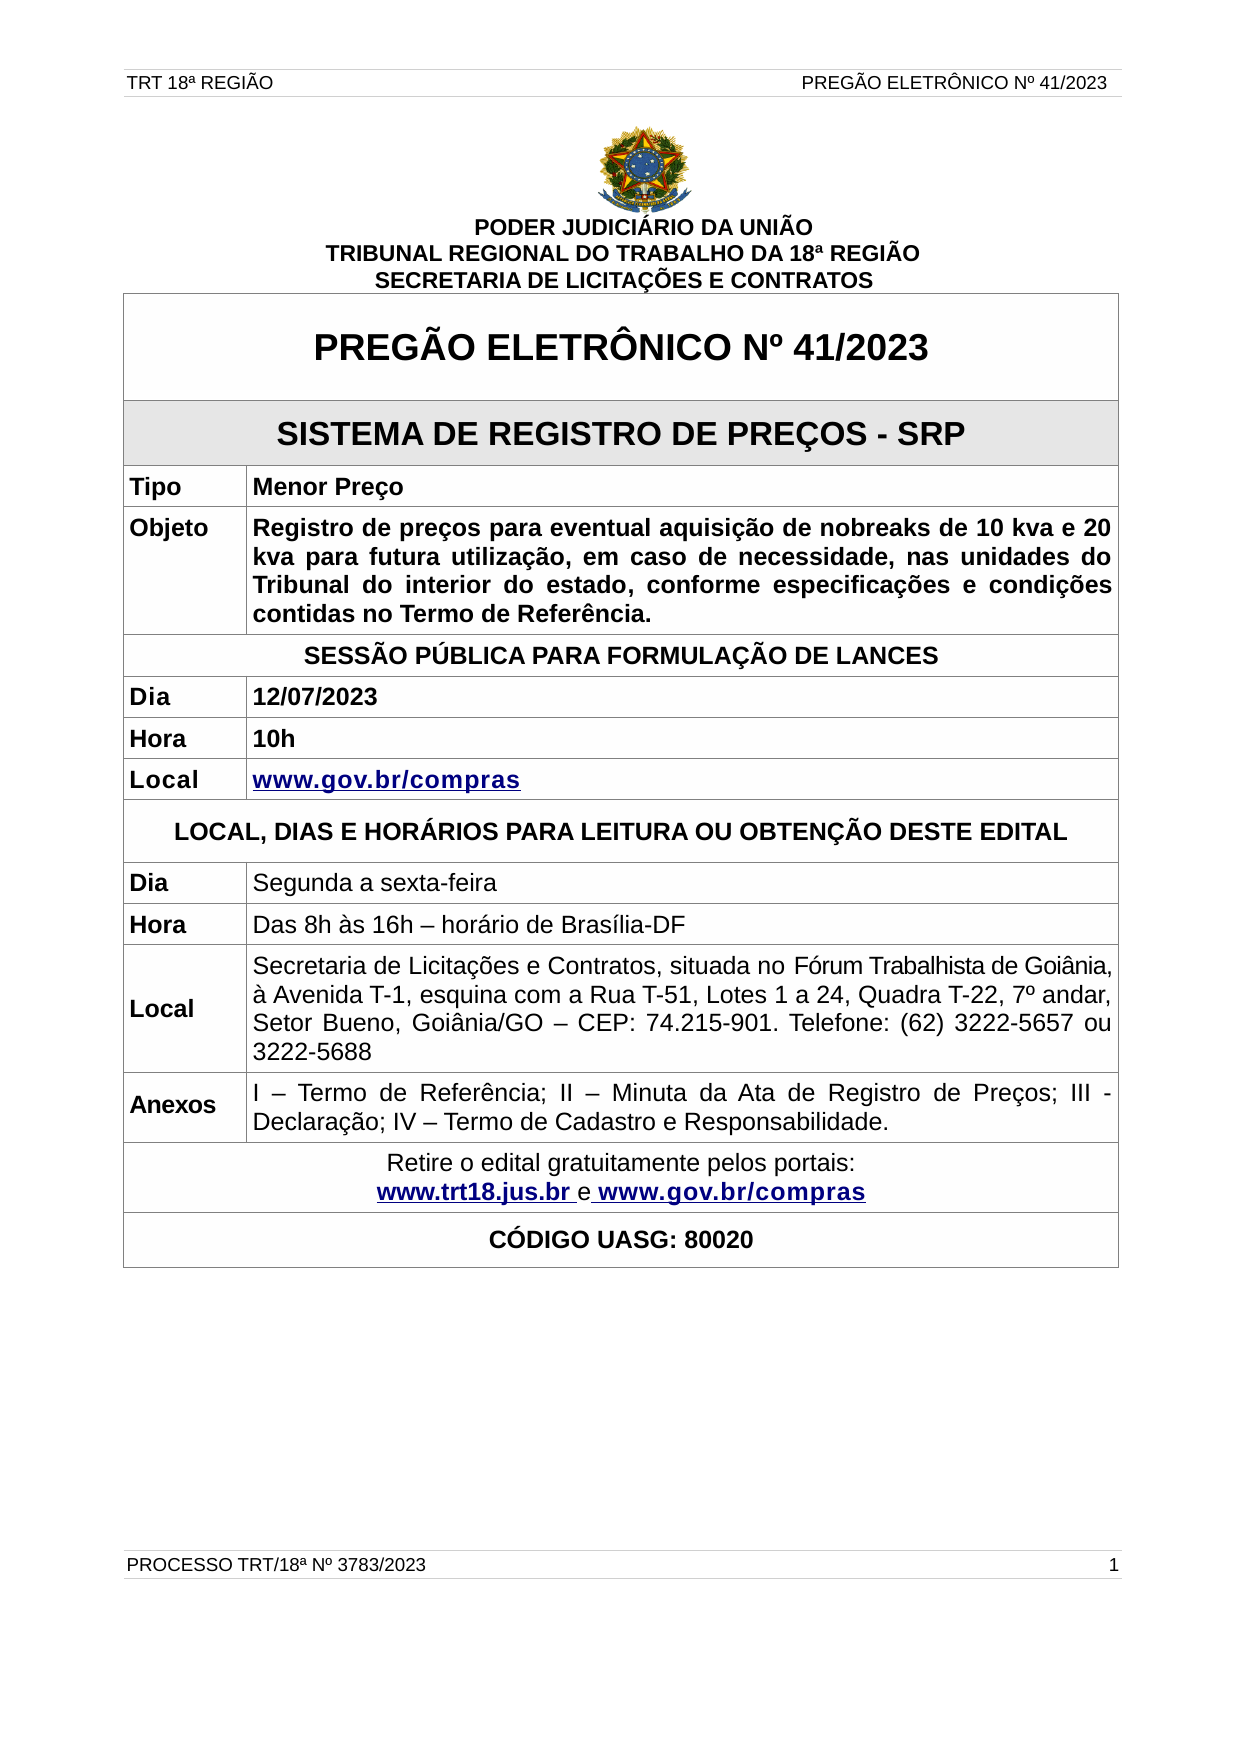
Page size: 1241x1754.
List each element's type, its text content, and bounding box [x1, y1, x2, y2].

table_cell SISTEMA DE REGISTRO DE PREÇOS - SRP [124, 401, 1118, 465]
table_cell Menor Preço [247, 466, 1118, 506]
table_cell 10h [247, 718, 1118, 758]
table_cell Dia [124, 863, 246, 903]
table_cell LOCAL, DIAS E HORÁRIOS PARA LEITURA OU OBTENÇÃO DESTE EDITAL [124, 800, 1118, 862]
table_cell Local [124, 945, 246, 1072]
table_cell SESSÃO PÚBLICA PARA FORMULAÇÃO DE LANCES [124, 635, 1118, 676]
table_cell CÓDIGO UASG: 80020 [124, 1213, 1118, 1267]
table_cell Hora [124, 718, 246, 758]
table_cell Das 8h às 16h – horário de Brasília-DF [247, 904, 1118, 944]
table_cell www.gov.br/compras [247, 759, 1118, 799]
text TRIBUNAL REGIONAL DO TRABALHO DA 18ª REGIÃO [121, 240, 1124, 267]
table_cell Objeto [124, 507, 246, 634]
table_cell 12/07/2023 [247, 677, 1118, 717]
table_cell Retire o edital gratuitamente pelos portais: www.trt18.jus.br e www.gov.br/compras [124, 1143, 1118, 1212]
text PODER JUDICIÁRIO DA UNIÃO [165, 214, 1122, 240]
table_cell Anexos [124, 1073, 246, 1142]
table_cell Segunda a sexta-feira [247, 863, 1118, 903]
table_cell I – Termo de Referência; II – Minuta da Ata de Registro de Preços; III - Declaração; IV – Termo de Cadastro e Responsabilidade. [247, 1073, 1118, 1142]
table_cell Tipo [124, 466, 246, 506]
table_cell Secretaria de Licitações e Contratos, situada no Fórum Trabalhista de Goiânia, à Avenida T-1, esquina com a Rua T-51, Lotes 1 a 24, Quadra T-22, 7º andar, Setor Bueno, Goiânia/GO – CEP: 74.215-901. Telefone: (62) 3222-5657 ou 3222-5688 [247, 945, 1118, 1072]
table_cell Dia [124, 677, 246, 717]
table_cell Registro de preços para eventual aquisição de nobreaks de 10 kva e 20 kva para futura utilização, em caso de necessidade, nas unidades do Tribunal do interior do estado, conforme especificações e condições contidas no Termo de Referência. [247, 507, 1118, 634]
table_header PREGÃO ELETRÔNICO Nº 41/2023 [124, 294, 1118, 399]
text SECRETARIA DE LICITAÇÕES E CONTRATOS [123, 267, 1124, 293]
table_cell Local [124, 759, 246, 799]
table_cell Hora [124, 904, 246, 944]
